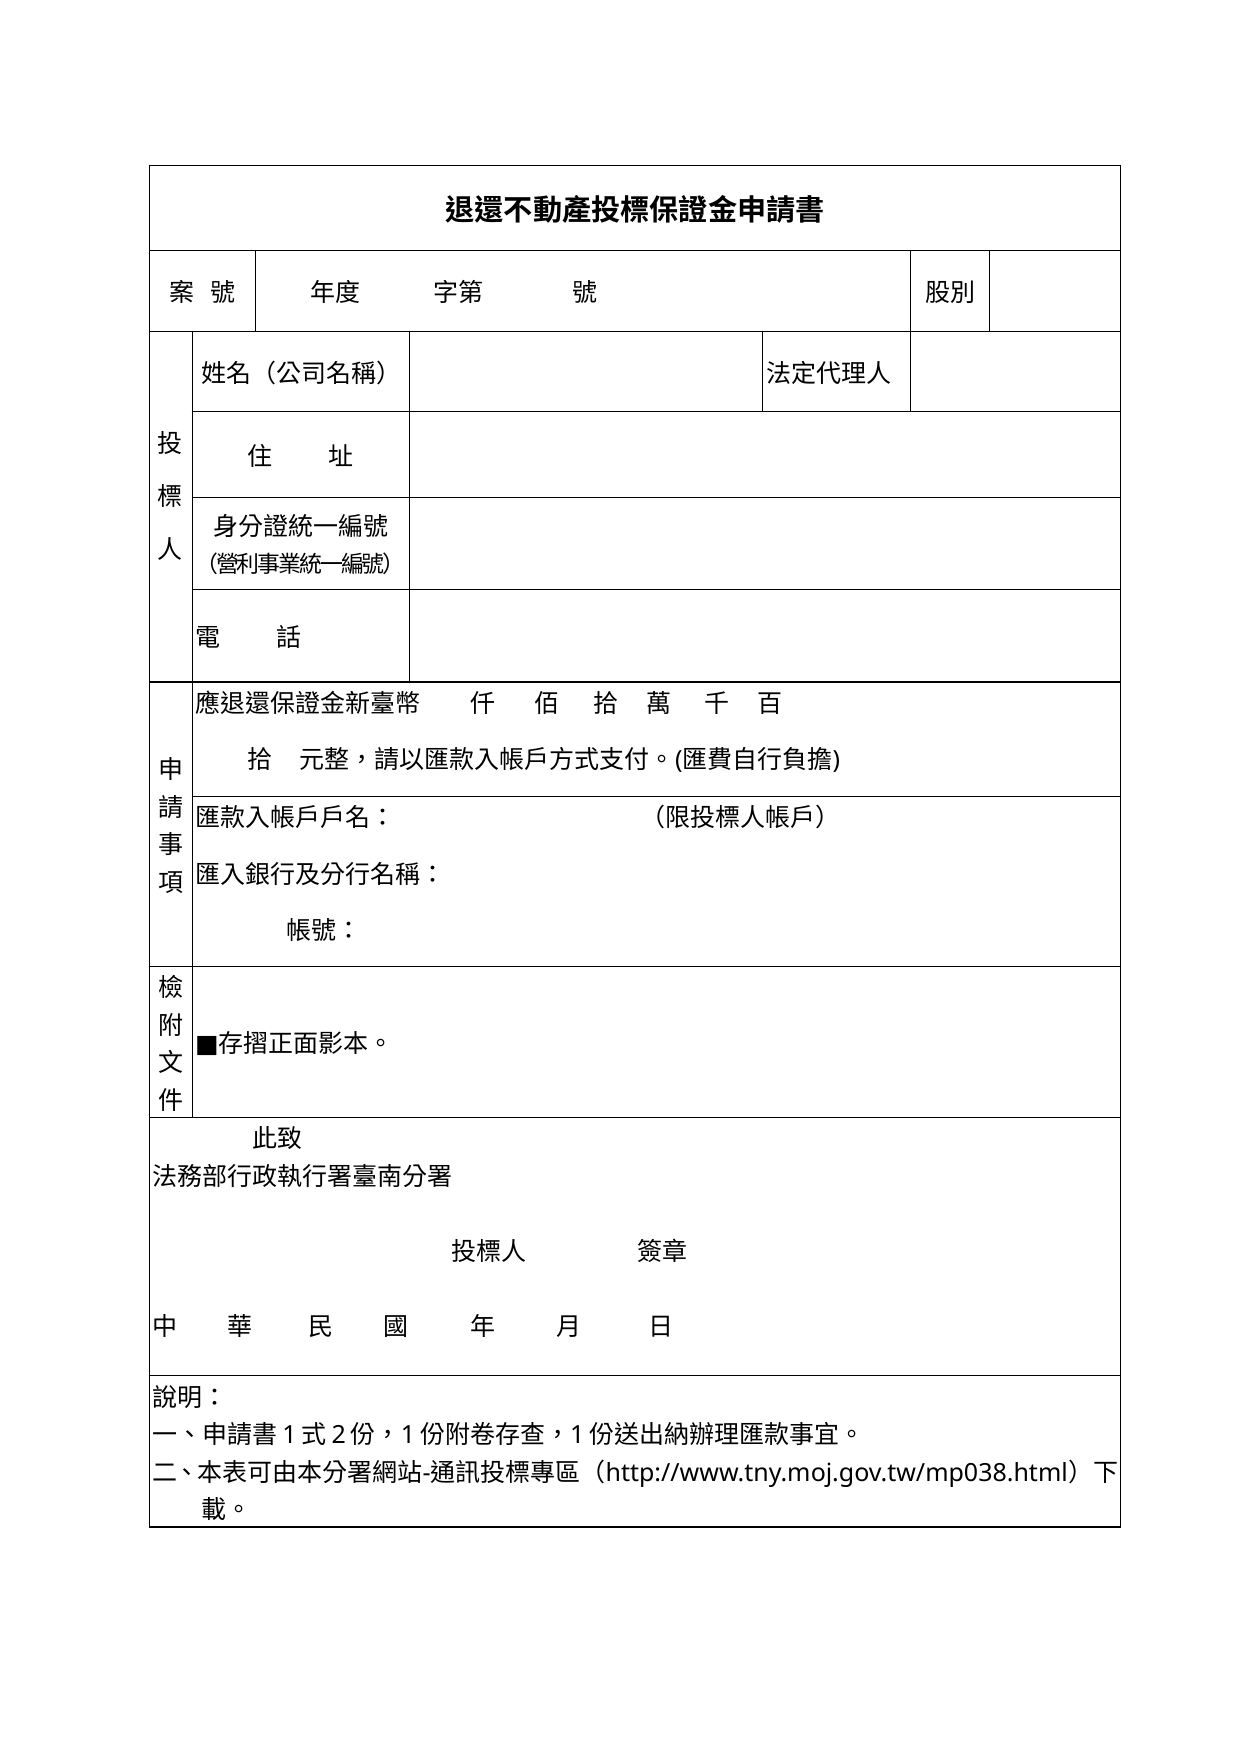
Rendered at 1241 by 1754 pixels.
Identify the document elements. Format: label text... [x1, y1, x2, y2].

table_cell 此致 法務部行政執行署臺南分署 投標人 簽章 中 華 民 國 年 月 日 [150, 1118, 1120, 1375]
table_cell 匯款入帳戶戶名： （限投標人帳戶） 匯入銀行及分行名稱： 帳號： [193, 797, 1120, 966]
table_cell [410, 332, 762, 411]
table_cell 申請事項 [150, 683, 192, 966]
table_cell [911, 332, 1120, 411]
table_cell 股別 [911, 251, 989, 331]
table_cell 電 話 [193, 590, 409, 681]
table_cell 姓名（公司名稱） [193, 332, 409, 411]
table_cell 檢附文件 [150, 967, 192, 1117]
table_cell 年度 字第 號 [256, 251, 910, 331]
table_cell 應退還保證金新臺幣 仟 佰 拾 萬 千 百 拾 元整，請以匯款入帳戶方式支付。(匯費自行負擔) [193, 683, 1120, 796]
table_cell 身分證統一編號 （營利事業統一編號） [193, 498, 409, 589]
table_cell 說明： 一、申請書1式2份，1份附卷存查，1份送出納辦理匯款事宜。 二、本表可由本分署網站-通訊投標專區（http://www.tny.moj.gov.tw/mp038.html）下載。 [150, 1376, 1120, 1526]
table_cell [410, 590, 1120, 681]
table_cell 投 標 人 [150, 332, 192, 681]
table_cell [410, 498, 1120, 589]
table_cell [410, 412, 1120, 497]
table_cell 案 號 [150, 251, 255, 331]
table_cell 法定代理人 [763, 332, 910, 411]
table_cell ■存摺正面影本。 [193, 967, 1120, 1117]
table_cell [990, 251, 1120, 331]
table_cell 住 址 [193, 412, 409, 497]
table_header 退還不動產投標保證金申請書 [150, 166, 1120, 250]
